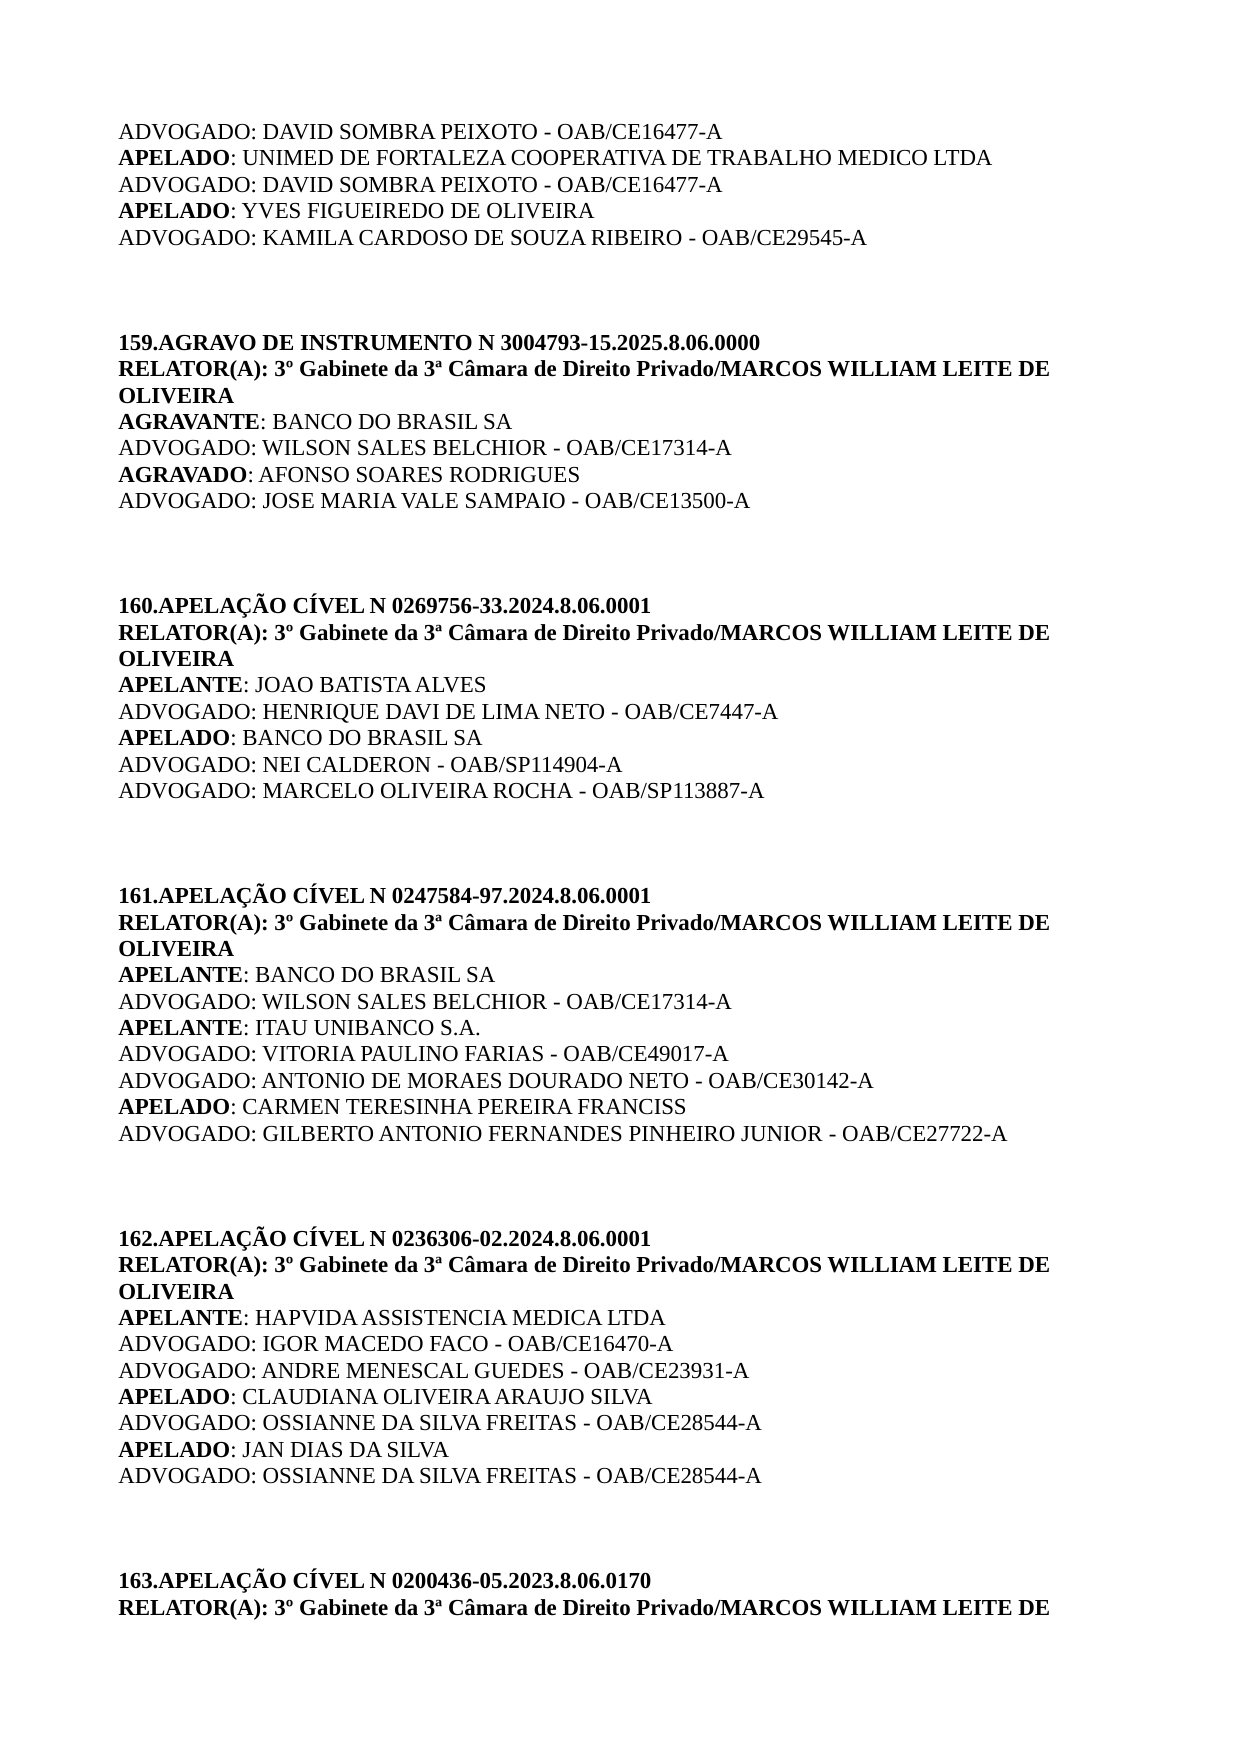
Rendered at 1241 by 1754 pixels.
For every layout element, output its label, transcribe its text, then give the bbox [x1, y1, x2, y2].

text ADVOGADO: DAVID SOMBRA PEIXOTO - OAB/CE16477-A APELADO: UNIMED DE FORTALEZA COOPERATIVA DE TRABALHO MEDICO LTDA ADVOGADO: DAVID SOMBRA PEIXOTO - OAB/CE16477-A APELADO: YVES FIGUEIREDO DE OLIVEIRA ADVOGADO: KAMILA CARDOSO DE SOUZA RIBEIRO - OAB/CE29545-A 159.AGRAVO DE INSTRUMENTO N 3004793-15.2025.8.06.0000 RELATOR(A): 3º Gabinete da 3ª Câmara de Direito Privado/MARCOS WILLIAM LEITE DE OLIVEIRA AGRAVANTE: BANCO DO BRASIL SA ADVOGADO: WILSON SALES BELCHIOR - OAB/CE17314-A AGRAVADO: AFONSO SOARES RODRIGUES ADVOGADO: JOSE MARIA VALE SAMPAIO - OAB/CE13500-A 160.APELAÇÃO CÍVEL N 0269756-33.2024.8.06.0001 RELATOR(A): 3º Gabinete da 3ª Câmara de Direito Privado/MARCOS WILLIAM LEITE DE OLIVEIRA APELANTE: JOAO BATISTA ALVES ADVOGADO: HENRIQUE DAVI DE LIMA NETO - OAB/CE7447-A APELADO: BANCO DO BRASIL SA ADVOGADO: NEI CALDERON - OAB/SP114904-A ADVOGADO: MARCELO OLIVEIRA ROCHA - OAB/SP113887-A 161.APELAÇÃO CÍVEL N 0247584-97.2024.8.06.0001 RELATOR(A): 3º Gabinete da 3ª Câmara de Direito Privado/MARCOS WILLIAM LEITE DE OLIVEIRA APELANTE: BANCO DO BRASIL SA ADVOGADO: WILSON SALES BELCHIOR - OAB/CE17314-A APELANTE: ITAU UNIBANCO S.A. ADVOGADO: VITORIA PAULINO FARIAS - OAB/CE49017-A ADVOGADO: ANTONIO DE MORAES DOURADO NETO - OAB/CE30142-A APELADO: CARMEN TERESINHA PEREIRA FRANCISS ADVOGADO: GILBERTO ANTONIO FERNANDES PINHEIRO JUNIOR - OAB/CE27722-A 162.APELAÇÃO CÍVEL N 0236306-02.2024.8.06.0001 RELATOR(A): 3º Gabinete da 3ª Câmara de Direito Privado/MARCOS WILLIAM LEITE DE OLIVEIRA APELANTE: HAPVIDA ASSISTENCIA MEDICA LTDA ADVOGADO: IGOR MACEDO FACO - OAB/CE16470-A ADVOGADO: ANDRE MENESCAL GUEDES - OAB/CE23931-A APELADO: CLAUDIANA OLIVEIRA ARAUJO SILVA ADVOGADO: OSSIANNE DA SILVA FREITAS - OAB/CE28544-A APELADO: JAN DIAS DA SILVA ADVOGADO: OSSIANNE DA SILVA FREITAS - OAB/CE28544-A 163.APELAÇÃO CÍVEL N 0200436-05.2023.8.06.0170 RELATOR(A): 3º Gabinete da 3ª Câmara de Direito Privado/MARCOS WILLIAM LEITE DE [118, 118, 1122, 1620]
